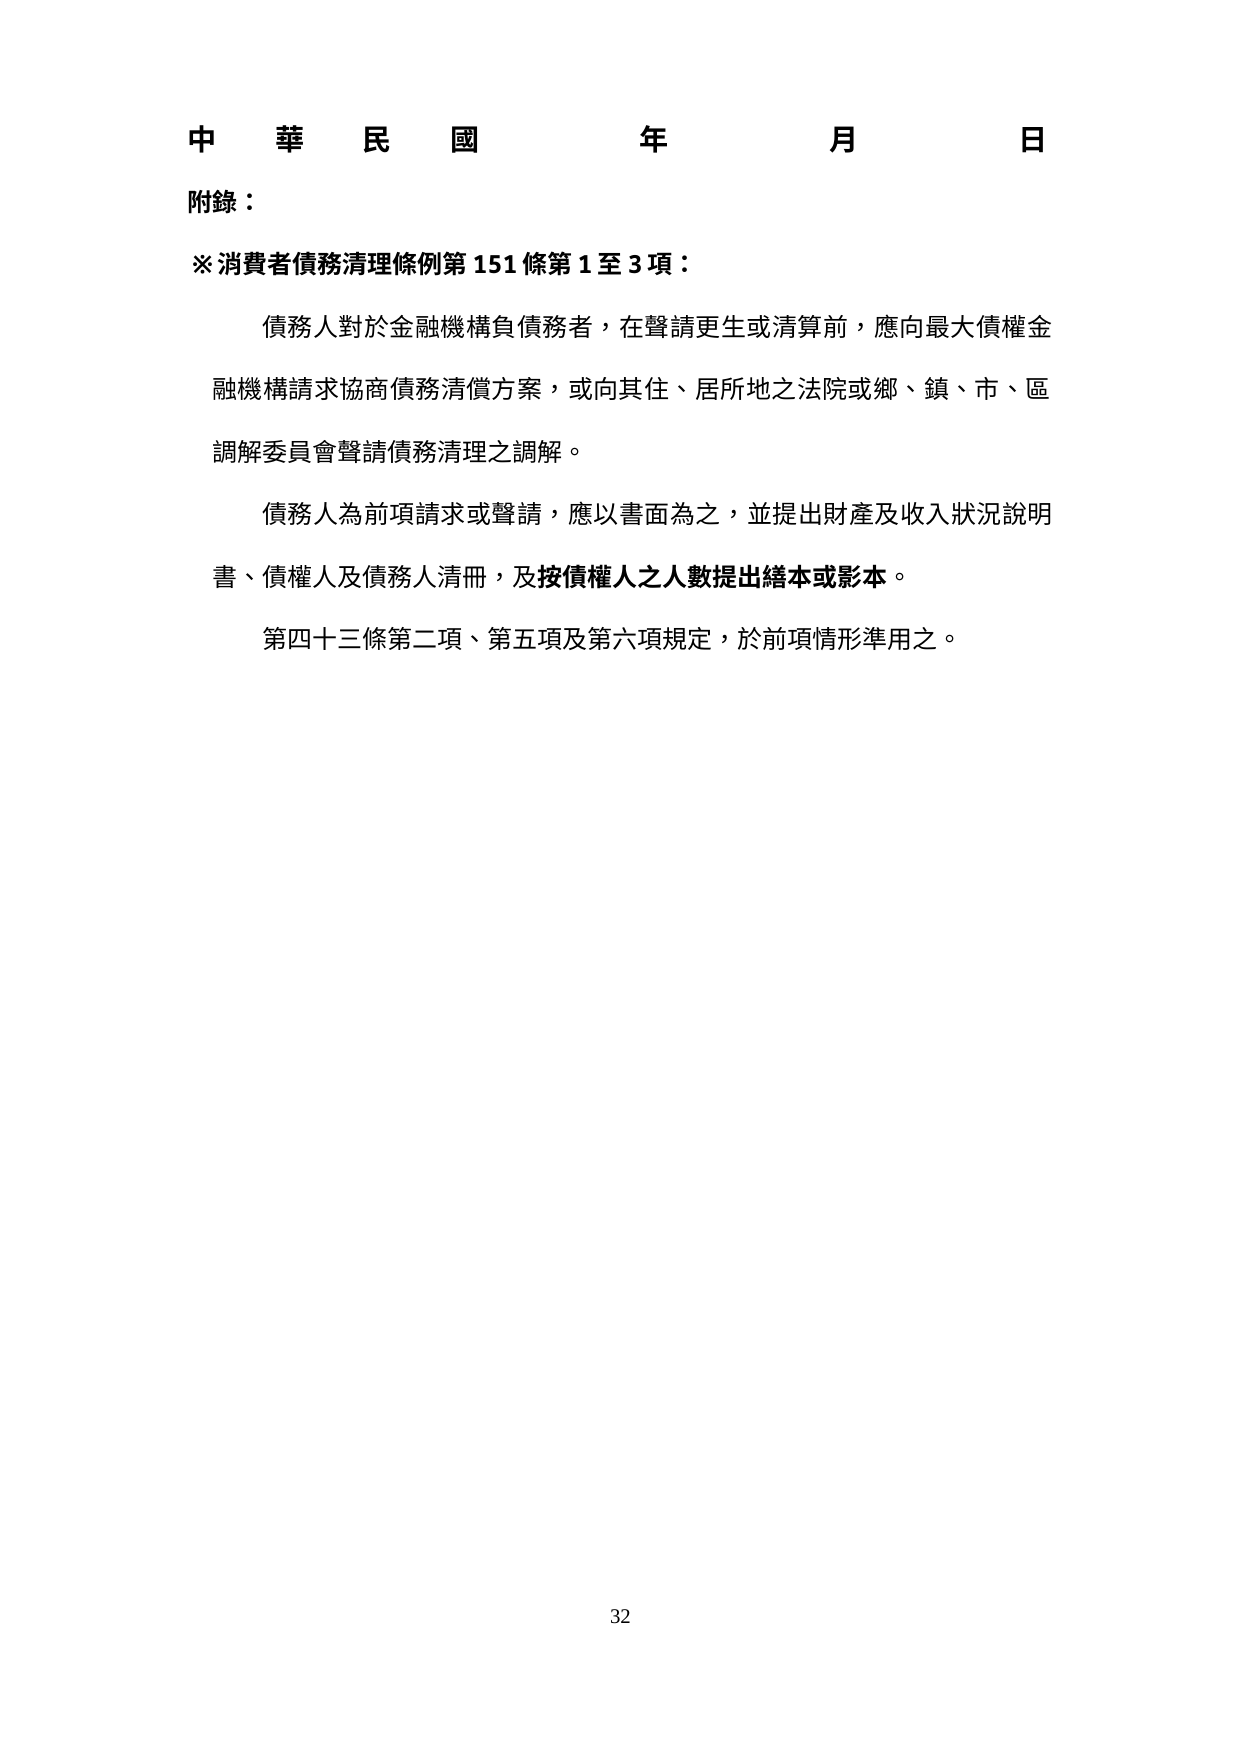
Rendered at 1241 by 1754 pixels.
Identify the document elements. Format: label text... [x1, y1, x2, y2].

text 債務人對於金融機構負債務者，在聲請更生或清算前，應向最大債權金融機構請求協商債務清償方案，或向其住、居所地之法院或鄉、鎮、市、區調解委員會聲請債務清理之調解。 [212, 284, 1053, 471]
text 第四十三條第二項、第五項及第六項規定，於前項情形準用之。 [212, 596, 1053, 659]
text 中 華 民 國 年 月 日 [187, 96, 1053, 159]
text 附錄： [187, 159, 1053, 221]
text 債務人為前項請求或聲請，應以書面為之，並提出財產及收入狀況說明書、債權人及債務人清冊，及按債權人之人數提出繕本或影本。 [212, 471, 1053, 596]
text ※消費者債務清理條例第151條第1至3項： [187, 221, 1053, 284]
